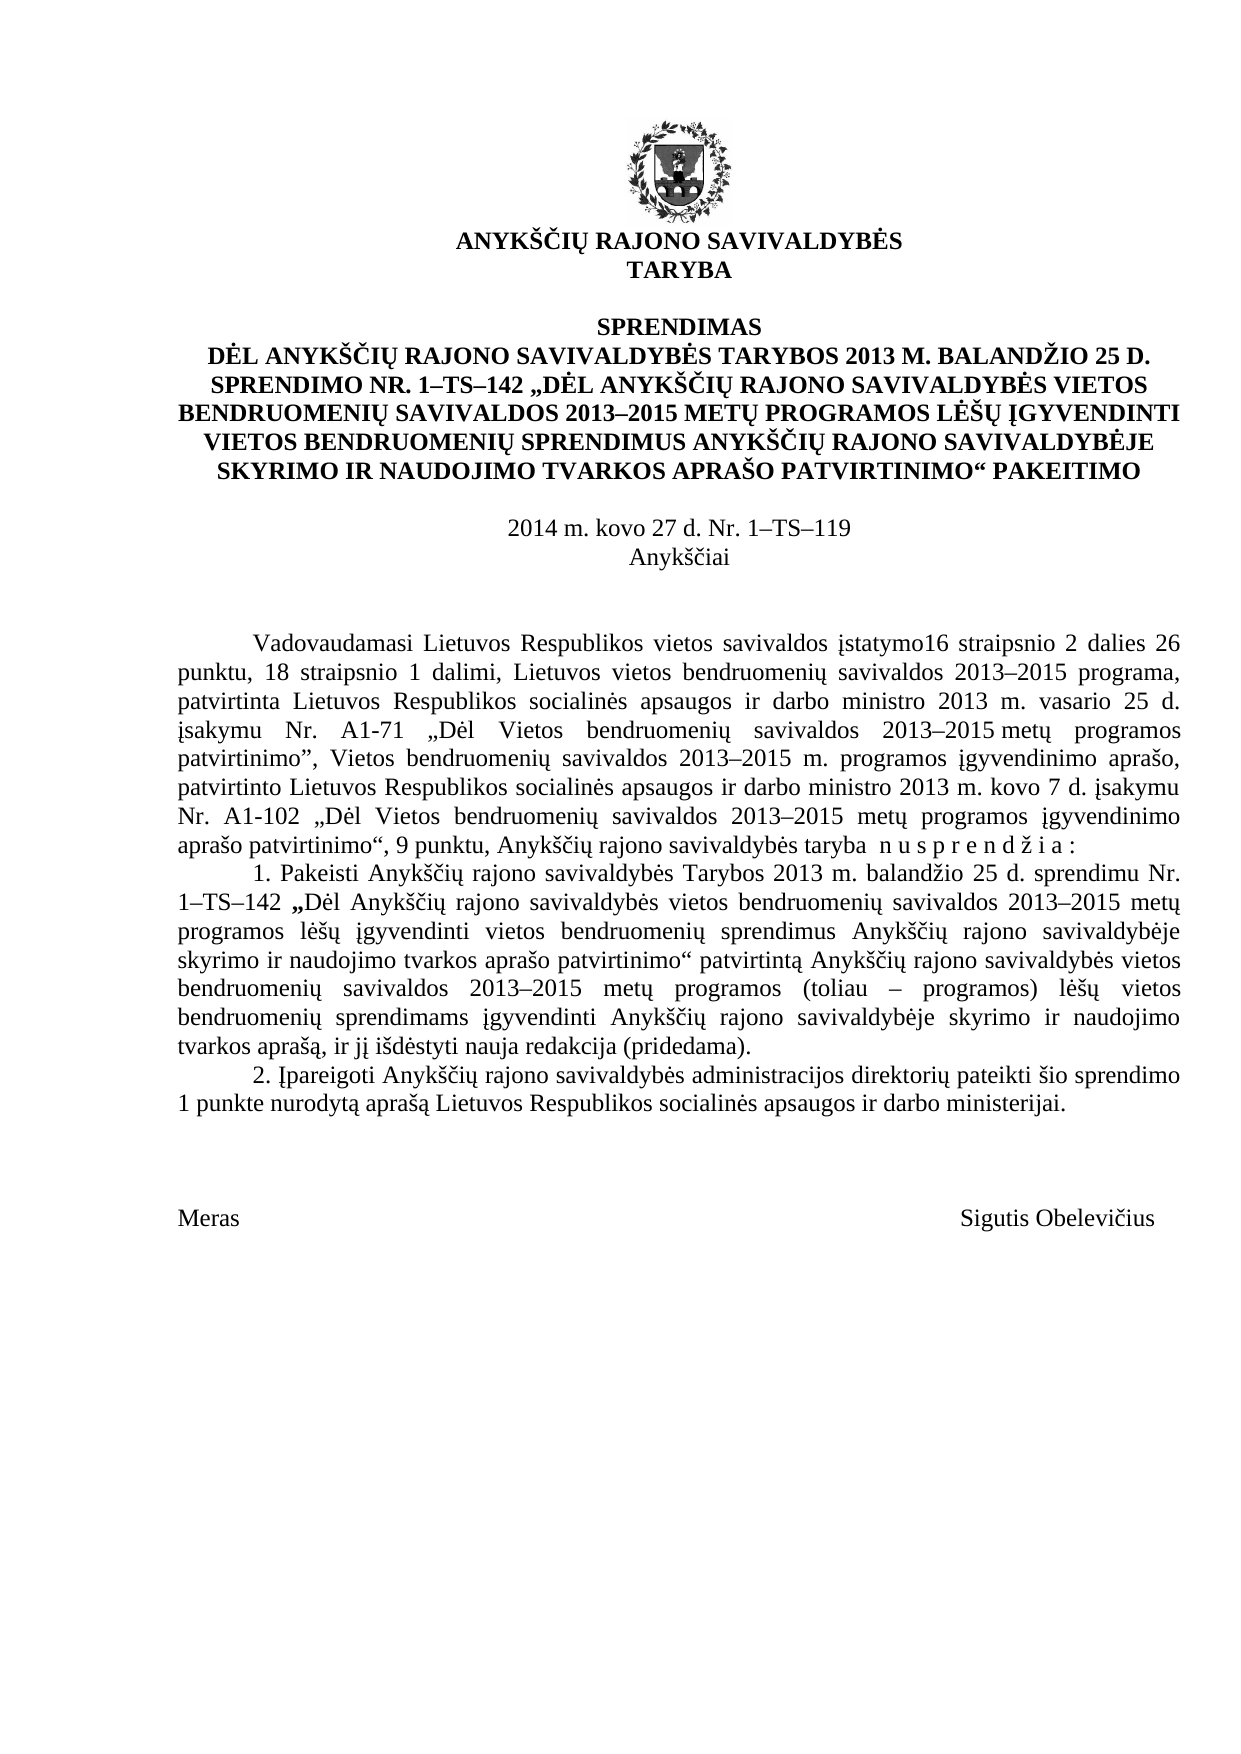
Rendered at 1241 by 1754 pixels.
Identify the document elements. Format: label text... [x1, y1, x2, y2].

text 2. Įpareigoti Anykščių rajono savivaldybės administracijos direktorių pateikti šio sprendimo 1 punkte nurodytą aprašą Lietuvos Respublikos socialinės apsaugos ir darbo ministerijai. [177, 1060, 1181, 1117]
text Meras Sigutis Obelevičius [177, 1203, 1181, 1232]
text Anykščiai [177, 542, 1181, 571]
text DĖL anykščių rajono savivaldybės tarybos 2013 m. BALANDŽIO 25 d. sprendimo Nr. 1–TS–142 „DĖL ANYKŠČIŲ RAJONO SAVIVALDYBĖS VIETOS BENDRUOMENIŲ SAVIVALDOS 2013–2015 METŲ PROGRAMOS LĖŠŲ ĮGYVENDINTI VIETOS BENDRUOMENIŲ SPRENDIMUS ANYKŠČIŲ RAJONO SAVIVALDYBĖJE SKYRIMO IR NAUDOJIMO TVARKOS APRAŠO PATVIRTINIMO“ PAKEITIMO [177, 341, 1181, 485]
text SPRENDIMAS [177, 312, 1181, 341]
text Vadovaudamasi Lietuvos Respublikos vietos savivaldos įstatymo16 straipsnio 2 dalies 26 punktu, 18 straipsnio 1 dalimi, Lietuvos vietos bendruomenių savivaldos 2013–2015 programa, patvirtinta Lietuvos Respublikos socialinės apsaugos ir darbo ministro 2013 m. vasario 25 d. įsakymu Nr. A1-71 „Dėl Vietos bendruomenių savivaldos 2013–2015 metų programos patvirtinimo”, Vietos bendruomenių savivaldos 2013–2015 m. programos įgyvendinimo aprašo, patvirtinto Lietuvos Respublikos socialinės apsaugos ir darbo ministro 2013 m. kovo 7 d. įsakymu Nr. A1-102 „Dėl Vietos bendruomenių savivaldos 2013–2015 metų programos įgyvendinimo aprašo patvirtinimo“, 9 punktu, Anykščių rajono savivaldybės taryba n u s p r e n d ž i a : [177, 628, 1181, 858]
text 2014 m. kovo 27 d. Nr. 1–TS–119 [177, 513, 1181, 542]
text TARYBA [177, 255, 1181, 283]
text ANYKŠČIŲ RAJONO SAVIVALDYBĖS [177, 226, 1181, 255]
text 1. Pakeisti Anykščių rajono savivaldybės Tarybos 2013 m. balandžio 25 d. sprendimu Nr. 1–TS–142 „Dėl Anykščių rajono savivaldybės vietos bendruomenių savivaldos 2013–2015 metų programos lėšų įgyvendinti vietos bendruomenių sprendimus Anykščių rajono savivaldybėje skyrimo ir naudojimo tvarkos aprašo patvirtinimo“ patvirtintą Anykščių rajono savivaldybės vietos bendruomenių savivaldos 2013–2015 metų programos (toliau – programos) lėšų vietos bendruomenių sprendimams įgyvendinti Anykščių rajono savivaldybėje skyrimo ir naudojimo tvarkos aprašą, ir jį išdėstyti nauja redakcija (pridedama). [177, 858, 1181, 1060]
